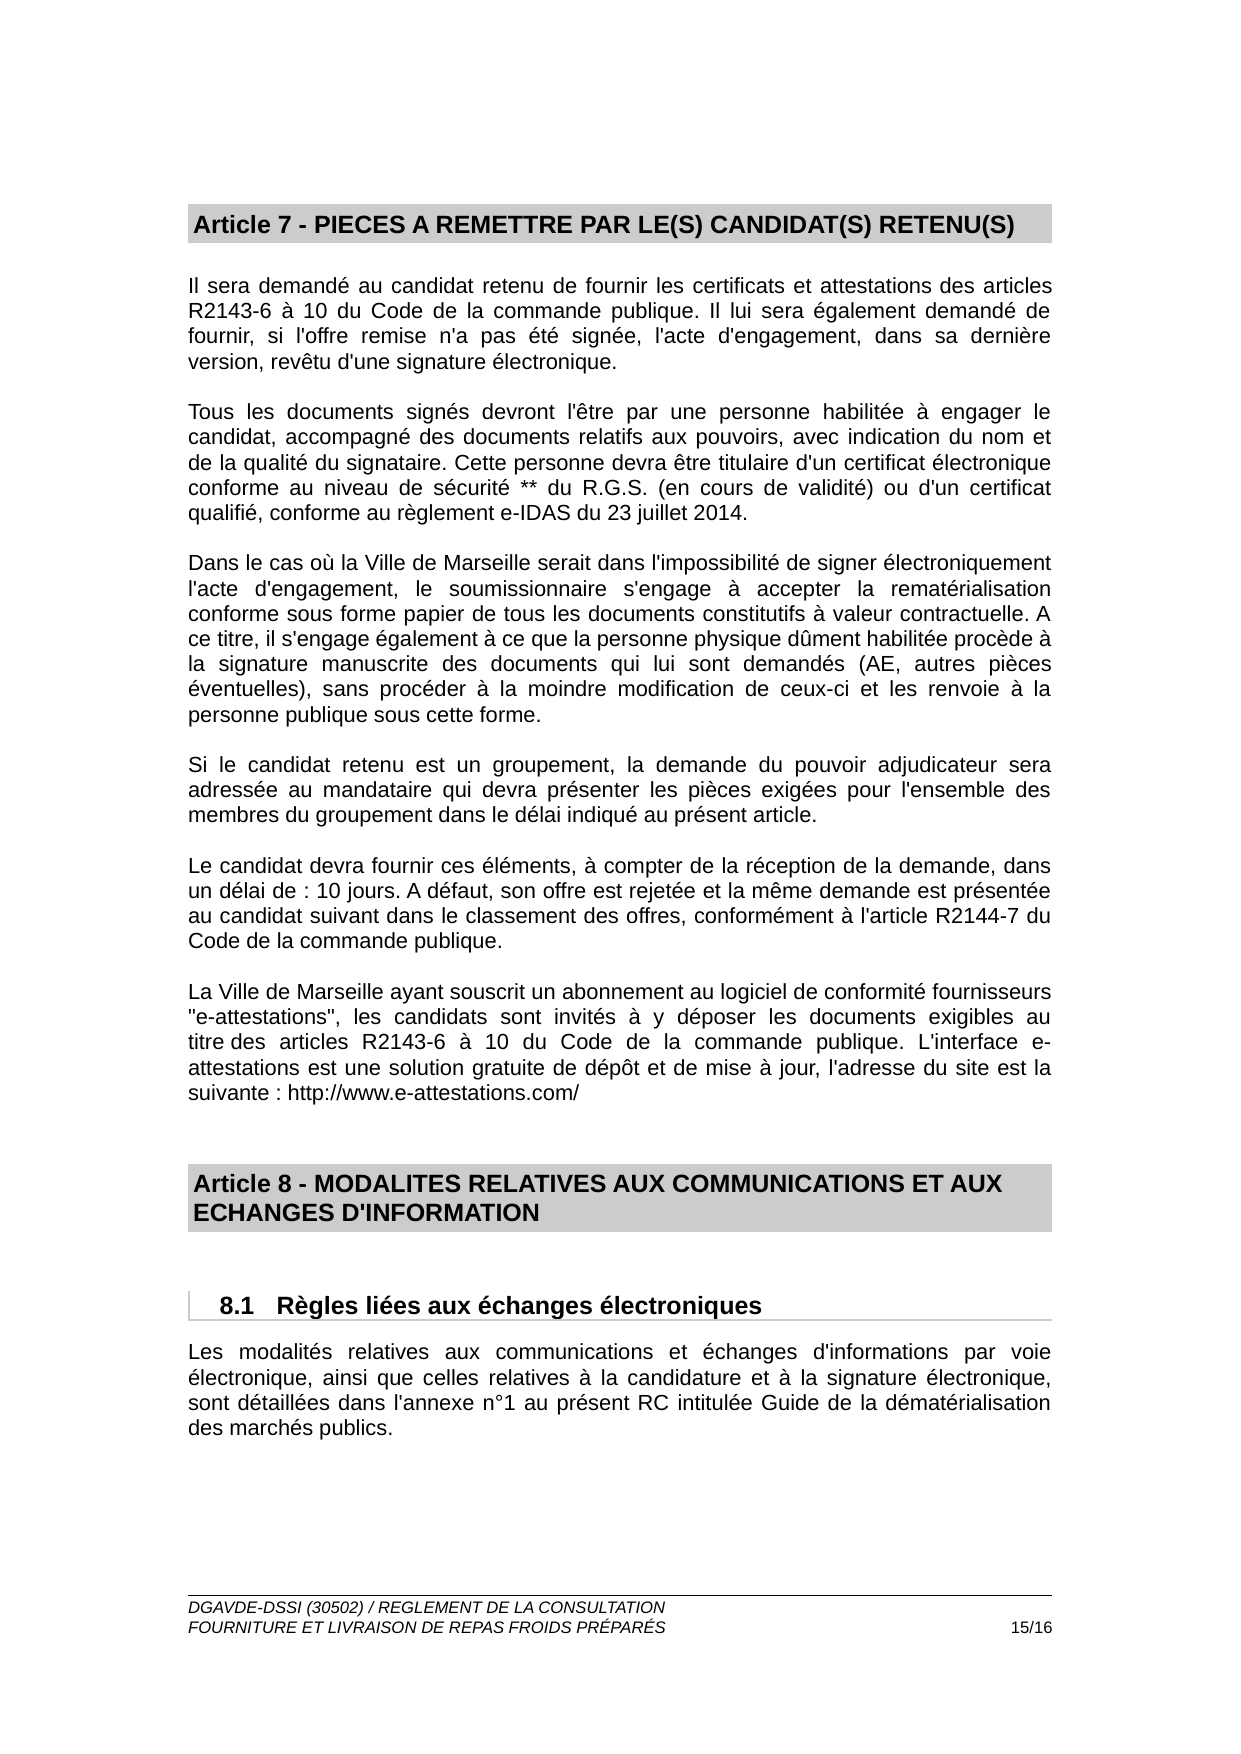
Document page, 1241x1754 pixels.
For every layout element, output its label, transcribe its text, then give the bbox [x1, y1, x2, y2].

text Si le candidat retenu est un groupement, la demande du pouvoir adjudicateur sera adressée au mandataire qui devra présenter les pièces exigées pour l'ensemble des membres du groupement dans le délai indiqué au présent article. [188, 752, 1052, 828]
text La Ville de Marseille ayant souscrit un abonnement au logiciel de conformité fournisseurs "e-attestations", les candidats sont invités à y déposer les documents exigibles au titre des articles R2143-6 à 10 du Code de la commande publique. L'interface e-attestations est une solution gratuite de dépôt et de mise à jour, l'adresse du site est la suivante : http://www.e-attestations.com/ [188, 979, 1052, 1105]
text Tous les documents signés devront l'être par une personne habilitée à engager le candidat, accompagné des documents relatifs aux pouvoirs, avec indication du nom et de la qualité du signataire. Cette personne devra être titulaire d'un certificat électronique conforme au niveau de sécurité ** du R.G.S. (en cours de validité) ou d'un certificat qualifié, conforme au règlement e-IDAS du 23 juillet 2014. [188, 399, 1052, 525]
text Le candidat devra fournir ces éléments, à compter de la réception de la demande, dans un délai de : 10 jours. A défaut, son offre est rejetée et la même demande est présentée au candidat suivant dans le classement des offres, conformément à l'article R2144-7 du Code de la commande publique. [188, 853, 1052, 954]
subtitle PIECES A REMETTRE PAR LE(S) CANDIDAT(S) RETENU(S) [190, 207, 1050, 241]
subtitle Règles liées aux échanges électroniques [190, 1291, 1052, 1319]
text Les modalités relatives aux communications et échanges d'informations par voie électronique, ainsi que celles relatives à la candidature et à la signature électronique, sont détaillées dans l'annexe n°1 au présent RC intitulée Guide de la dématérialisation des marchés publics. [188, 1339, 1052, 1440]
text Il sera demandé au candidat retenu de fournir les certificats et attestations des articles R2143-6 à 10 du Code de la commande publique. Il lui sera également demandé de fournir, si l'offre remise n'a pas été signée, l'acte d'engagement, dans sa dernière version, revêtu d'une signature électronique. [188, 273, 1052, 374]
subtitle MODALITES RELATIVES AUX COMMUNICATIONS ET AUX ECHANGES D'INFORMATION [190, 1166, 1050, 1229]
text Dans le cas où la Ville de Marseille serait dans l'impossibilité de signer électroniquement l'acte d'engagement, le soumissionnaire s'engage à accepter la rematérialisation conforme sous forme papier de tous les documents constitutifs à valeur contractuelle. A ce titre, il s'engage également à ce que la personne physique dûment habilitée procède à la signature manuscrite des documents qui lui sont demandés (AE, autres pièces éventuelles), sans procéder à la moindre modification de ceux-ci et les renvoie à la personne publique sous cette forme. [188, 550, 1052, 727]
